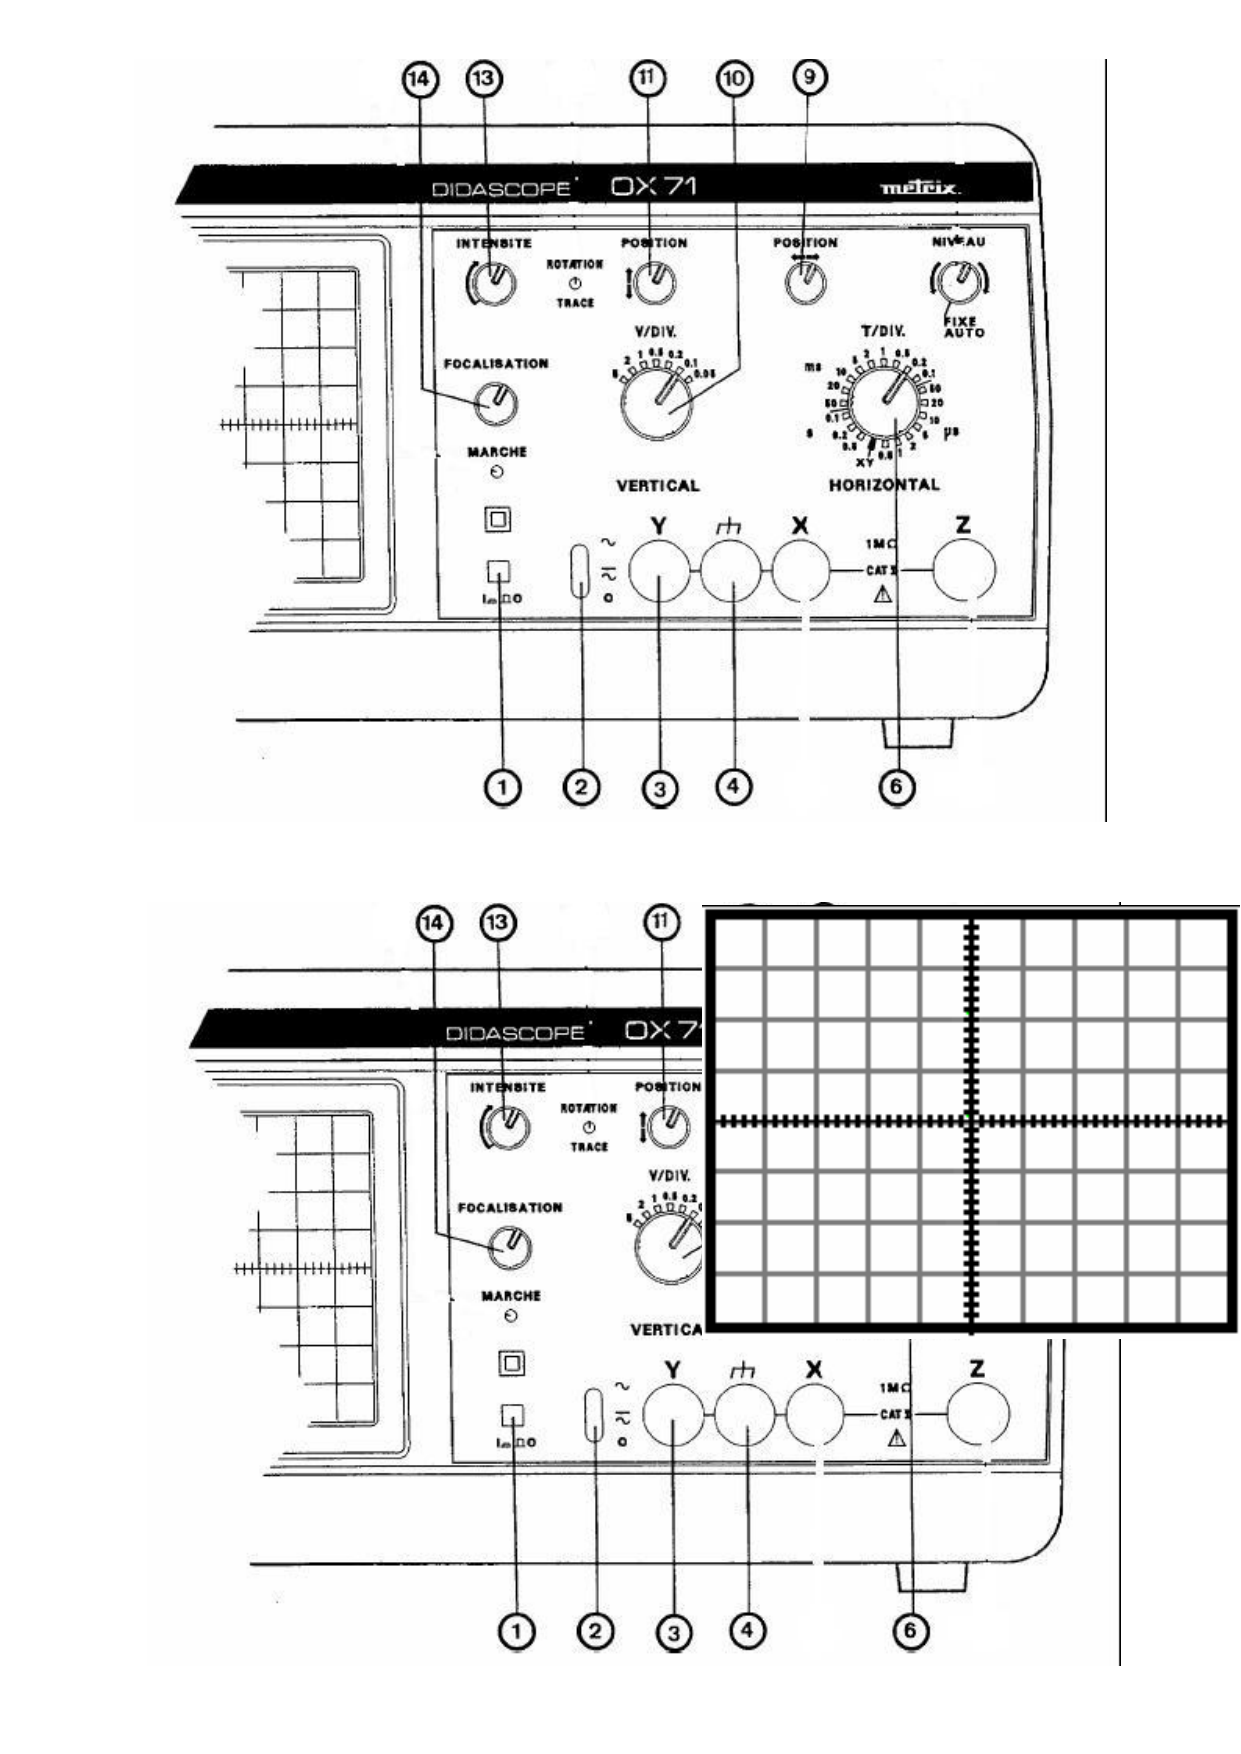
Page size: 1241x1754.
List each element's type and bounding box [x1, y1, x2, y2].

picture [133, 59, 1107, 822]
picture [147, 902, 1121, 1666]
